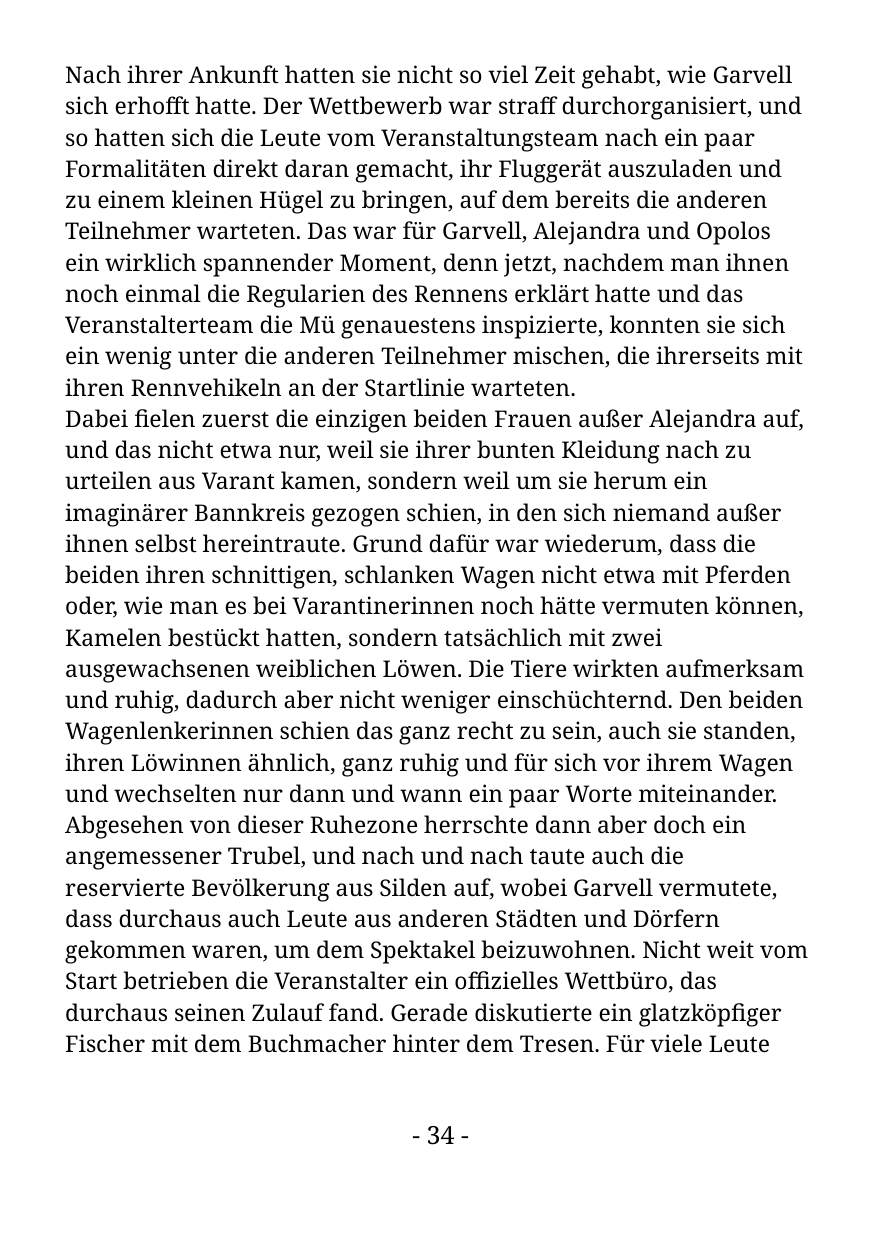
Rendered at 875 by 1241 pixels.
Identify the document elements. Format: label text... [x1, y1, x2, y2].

text Abgesehen von dieser Ruhezone herrschte dann aber doch ein angemessener Trubel, und nach und nach taute auch die reservierte Bevölkerung aus Silden auf, wobei Garvell vermutete, dass durchaus auch Leute aus anderen Städten und Dörfern gekommen waren, um dem Spektakel beizuwohnen. Nicht weit vom Start betrieben die Veranstalter ein offizielles Wettbüro, das durchaus seinen Zulauf fand. Gerade diskutierte ein glatzköpfiger Fischer mit dem Buchmacher hinter dem Tresen. Für viele Leute [65, 809, 809, 1059]
text Dabei fielen zuerst die einzigen beiden Frauen außer Alejandra auf, und das nicht etwa nur, weil sie ihrer bunten Kleidung nach zu urteilen aus Varant kamen, sondern weil um sie herum ein imaginärer Bannkreis gezogen schien, in den sich niemand außer ihnen selbst hereintraute. Grund dafür war wiederum, dass die beiden ihren schnittigen, schlanken Wagen nicht etwa mit Pferden oder, wie man es bei Varantinerinnen noch hätte vermuten können, Kamelen bestückt hatten, sondern tatsächlich mit zwei ausgewachsenen weiblichen Löwen. Die Tiere wirkten aufmerksam und ruhig, dadurch aber nicht weniger einschüchternd. Den beiden Wagenlenkerinnen schien das ganz recht zu sein, auch sie standen, ihren Löwinnen ähnlich, ganz ruhig und für sich vor ihrem Wagen und wechselten nur dann und wann ein paar Worte miteinander. [65, 403, 809, 809]
text Nach ihrer Ankunft hatten sie nicht so viel Zeit gehabt, wie Garvell sich erhofft hatte. Der Wettbewerb war straff durchorganisiert, und so hatten sich die Leute vom Veranstaltungsteam nach ein paar Formalitäten direkt daran gemacht, ihr Fluggerät auszuladen und zu einem kleinen Hügel zu bringen, auf dem bereits die anderen Teilnehmer warteten. Das war für Garvell, Alejandra und Opolos ein wirklich spannender Moment, denn jetzt, nachdem man ihnen noch einmal die Regularien des Rennens erklärt hatte und das Veranstalterteam die Mü genauestens inspizierte, konnten sie sich ein wenig unter die anderen Teilnehmer mischen, die ihrerseits mit ihren Rennvehikeln an der Startlinie warteten. [65, 59, 809, 403]
